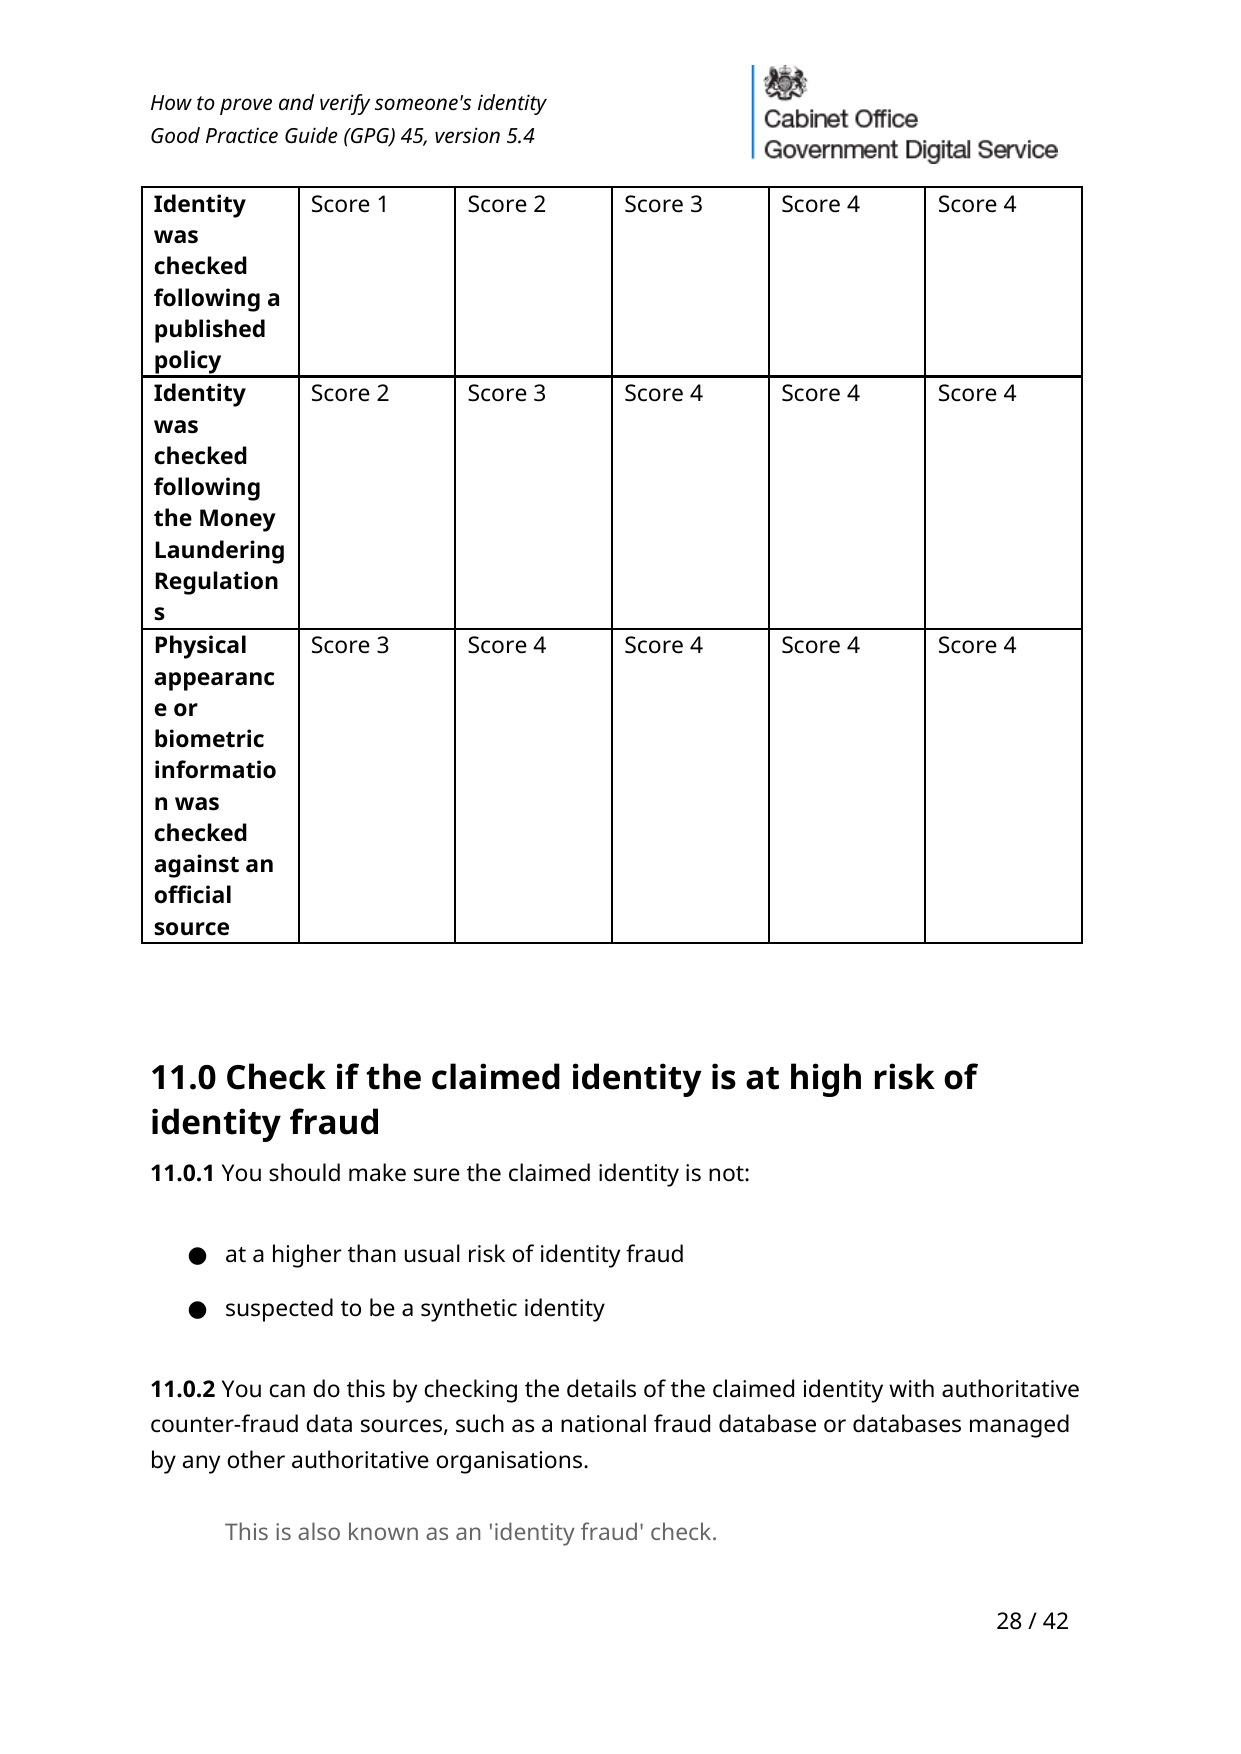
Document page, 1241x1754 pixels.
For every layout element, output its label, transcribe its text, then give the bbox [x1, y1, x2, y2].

table_cell Score 4 [770, 378, 924, 627]
table_cell Identity was checked following a published policy [143, 188, 298, 375]
picture [751, 65, 1058, 164]
table_cell Score 4 [926, 378, 1081, 627]
subtitle 11.0 Check if the claimed identity is at high risk of identity fraud [150, 1053, 1090, 1144]
table_cell Score 2 [456, 188, 611, 375]
table_cell Physical appearance or biometric information was checked against an official source [143, 630, 298, 942]
table_cell Score 2 [300, 378, 454, 627]
table_cell Score 1 [300, 188, 454, 375]
table_cell Score 4 [770, 630, 924, 942]
table_cell Score 4 [926, 188, 1081, 375]
text 11.0.1 You should make sure the claimed identity is not: [150, 1157, 1090, 1188]
list suspected to be a synthetic identity [187, 1283, 1090, 1329]
text This is also known as an 'identity fraud' check. [225, 1516, 1090, 1547]
table_cell Score 4 [770, 188, 924, 375]
list at a higher than usual risk of identity fraud [187, 1229, 1090, 1276]
table_cell Score 4 [926, 630, 1081, 942]
table_cell Score 4 [613, 378, 768, 627]
table_cell Score 4 [456, 630, 611, 942]
text 11.0.2 You can do this by checking the details of the claimed identity with authoritative counter-fraud data sources, such as a national fraud database or databases managed by any other authoritative organisations. [150, 1372, 1090, 1476]
table_cell Identity was checked following the Money Laundering Regulations [143, 378, 298, 627]
table_cell Score 3 [613, 188, 768, 375]
table_cell Score 3 [456, 378, 611, 627]
table_cell Score 3 [300, 630, 454, 942]
table_cell Score 4 [613, 630, 768, 942]
